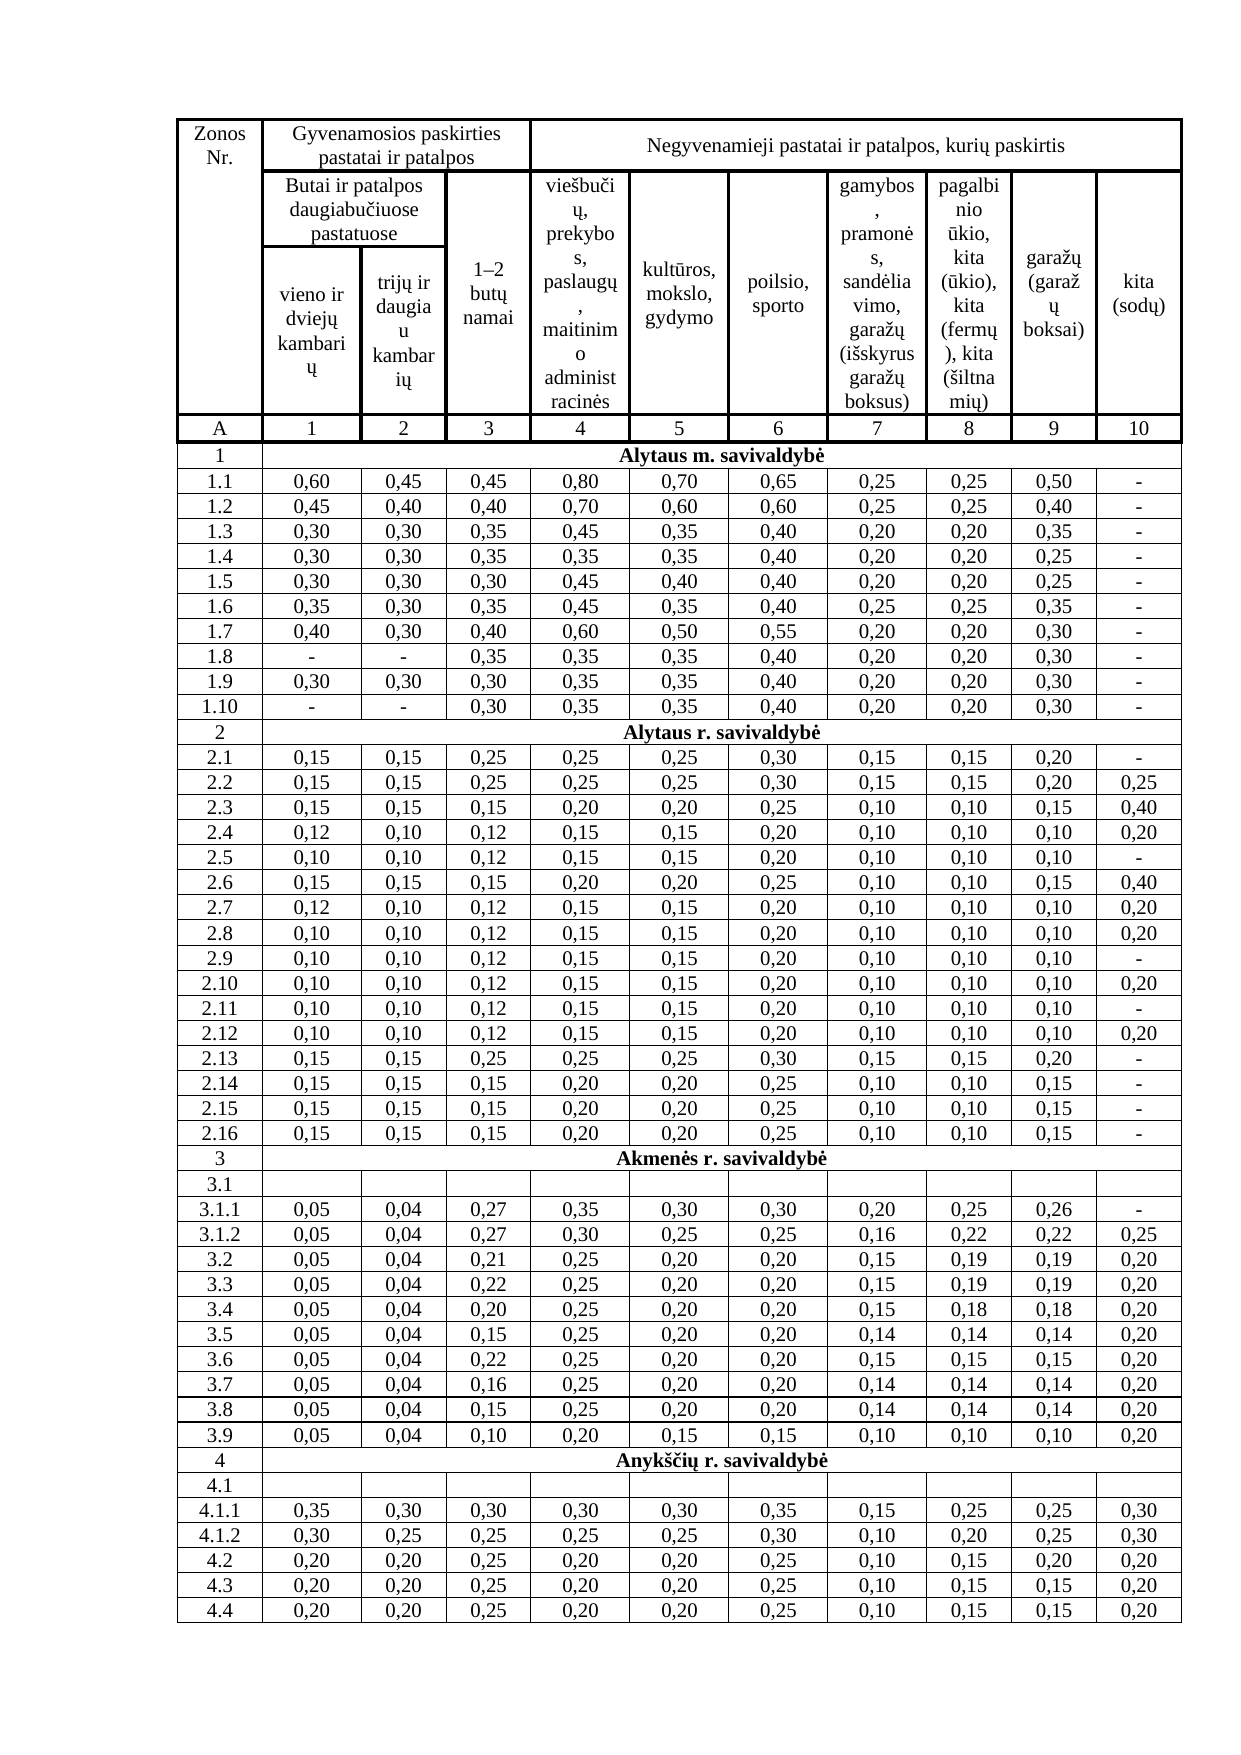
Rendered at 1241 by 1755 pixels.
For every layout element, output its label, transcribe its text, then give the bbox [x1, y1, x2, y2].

table_cell 0,15 [447, 1398, 530, 1421]
table_cell 0,15 [362, 870, 446, 894]
table_cell 0,30 [1012, 644, 1096, 668]
table_cell 3.3 [178, 1272, 262, 1296]
table_cell 0,15 [531, 895, 629, 919]
table_cell [729, 1171, 827, 1196]
table_cell - [1097, 544, 1181, 568]
table_cell 0,05 [263, 1222, 361, 1246]
table_cell 0,30 [729, 1523, 827, 1547]
table_cell 0,20 [1012, 1046, 1096, 1070]
table_cell 0,15 [927, 745, 1011, 769]
table_cell 0,35 [263, 594, 361, 618]
table_cell 1 [178, 444, 262, 467]
table_cell 0,20 [630, 795, 728, 819]
table_cell 0,05 [263, 1197, 361, 1221]
table_cell 0,27 [447, 1222, 530, 1246]
table_cell 0,25 [447, 1523, 530, 1547]
table_cell 0,12 [447, 920, 530, 944]
table_cell 0,16 [447, 1372, 530, 1396]
table_cell 0,30 [729, 1197, 827, 1221]
table_cell 0,10 [1012, 971, 1096, 995]
table_cell 0,15 [362, 1046, 446, 1070]
table_cell 0,20 [1097, 971, 1181, 995]
table_cell 0,12 [447, 1021, 530, 1045]
table_cell 0,30 [362, 569, 446, 593]
table_cell 0,25 [927, 494, 1011, 518]
table_cell 0,10 [927, 996, 1011, 1020]
table_cell 0,15 [828, 1046, 926, 1070]
table_cell [630, 1473, 728, 1497]
table_cell 0,10 [362, 1021, 446, 1045]
table_cell 0,20 [729, 1247, 827, 1271]
table_cell 0,30 [729, 1046, 827, 1070]
table_cell 0,25 [630, 1523, 728, 1547]
table_cell [729, 1473, 827, 1497]
table_cell 0,20 [1097, 1322, 1181, 1346]
table_cell 0,12 [447, 996, 530, 1020]
table_cell 0,10 [828, 895, 926, 919]
table_cell [362, 1171, 446, 1196]
table_cell 0,20 [531, 1121, 629, 1145]
table_cell 4.4 [178, 1598, 262, 1622]
table_cell 0,20 [531, 1598, 629, 1622]
table_cell 0,15 [828, 1347, 926, 1371]
table_cell - [1097, 594, 1181, 618]
table_cell kultūros, mokslo, gydymo [631, 173, 727, 413]
table_cell 0,25 [531, 770, 629, 794]
table_cell 0,20 [1097, 1372, 1181, 1396]
table_cell 0,15 [1012, 1121, 1096, 1145]
table_cell 0,20 [828, 519, 926, 543]
table_cell Alytaus r. savivaldybė [263, 720, 1181, 744]
table_cell 0,05 [263, 1272, 361, 1296]
table_cell 0,10 [828, 870, 926, 894]
table_cell poilsio, sporto [730, 173, 826, 413]
table_cell 0,40 [729, 669, 827, 693]
table_cell 0,30 [362, 544, 446, 568]
table_cell 0,25 [447, 1598, 530, 1622]
table_cell 0,20 [729, 820, 827, 844]
table_cell 0,22 [927, 1222, 1011, 1246]
table_cell 0,20 [729, 971, 827, 995]
table_cell 0,15 [630, 820, 728, 844]
table_cell 0,15 [828, 1297, 926, 1321]
table_cell 0,30 [362, 594, 446, 618]
table_cell 0,35 [1012, 594, 1096, 618]
table_cell Akmenės r. savivaldybė [263, 1146, 1181, 1170]
table_cell 0,20 [1097, 820, 1181, 844]
table_cell 0,20 [927, 695, 1011, 718]
table_cell 0,20 [1012, 770, 1096, 794]
table_cell 0,18 [927, 1297, 1011, 1321]
table_cell 3 [448, 416, 529, 440]
table_cell [263, 1473, 361, 1497]
table_cell 0,10 [828, 1096, 926, 1120]
table_cell 0,35 [1012, 519, 1096, 543]
table_cell 0,25 [531, 1322, 629, 1346]
table_cell 0,35 [531, 695, 629, 718]
table_cell 0,30 [263, 1523, 361, 1547]
table_cell 2.5 [178, 845, 262, 869]
table_cell 0,20 [927, 519, 1011, 543]
table_cell 0,19 [1012, 1272, 1096, 1296]
table_cell 0,22 [447, 1272, 530, 1296]
table_cell 0,15 [362, 1071, 446, 1095]
table_cell 0,35 [630, 695, 728, 718]
table_cell 2.3 [178, 795, 262, 819]
table_cell 0,04 [362, 1347, 446, 1371]
table_cell 0,20 [531, 795, 629, 819]
table_cell 0,04 [362, 1398, 446, 1421]
table_cell 0,10 [263, 996, 361, 1020]
table_header Gyvenamosios paskirties pastatai ir patalpos [264, 121, 529, 169]
table_cell 0,15 [927, 770, 1011, 794]
table_cell 0,15 [447, 795, 530, 819]
table_cell 0,35 [447, 594, 530, 618]
table_cell 0,40 [362, 494, 446, 518]
table_cell 0,15 [362, 795, 446, 819]
table_cell 5 [631, 416, 727, 440]
table_cell 0,15 [263, 795, 361, 819]
table_cell 0,20 [630, 1398, 728, 1421]
table_cell 0,20 [1097, 1297, 1181, 1321]
table_cell 0,20 [531, 1071, 629, 1095]
table_cell 0,60 [729, 494, 827, 518]
table_cell 0,21 [447, 1247, 530, 1271]
table_cell 0,10 [927, 820, 1011, 844]
table_cell 0,35 [531, 669, 629, 693]
table_cell 0,20 [729, 1272, 827, 1296]
table_cell 0,15 [630, 1423, 728, 1447]
table_cell 0,25 [729, 1071, 827, 1095]
table_cell 0,20 [927, 619, 1011, 643]
table_cell 0,15 [630, 845, 728, 869]
table_cell 0,35 [630, 644, 728, 668]
table_cell 0,10 [828, 996, 926, 1020]
table_cell 0,20 [828, 619, 926, 643]
table_cell 0,30 [447, 695, 530, 718]
table_cell 0,15 [531, 996, 629, 1020]
table_cell 0,40 [447, 494, 530, 518]
table_cell 0,15 [531, 920, 629, 944]
table_cell 0,15 [362, 770, 446, 794]
table_cell - [362, 644, 446, 668]
table_cell 0,25 [531, 1272, 629, 1296]
table_cell 0,20 [828, 669, 926, 693]
table_cell 0,15 [927, 1573, 1011, 1597]
table_cell 4 [532, 416, 628, 440]
table_cell 0,25 [828, 469, 926, 493]
table_cell - [1097, 1046, 1181, 1070]
table_cell 0,18 [1012, 1297, 1096, 1321]
table_cell 4.1.2 [178, 1523, 262, 1547]
table_cell 0,20 [729, 1372, 827, 1396]
table_cell 0,35 [531, 644, 629, 668]
table_cell 0,20 [729, 1347, 827, 1371]
table_cell 0,05 [263, 1297, 361, 1321]
table_cell 0,04 [362, 1322, 446, 1346]
table_cell - [263, 644, 361, 668]
table_cell 2.1 [178, 745, 262, 769]
table_cell 0,30 [531, 1498, 629, 1522]
table_cell 0,14 [1012, 1322, 1096, 1346]
table_cell 0,15 [263, 1071, 361, 1095]
table_cell 0,10 [927, 946, 1011, 969]
table_cell 0,22 [1012, 1222, 1096, 1246]
table_cell 0,15 [927, 1347, 1011, 1371]
table_cell 0,20 [1097, 920, 1181, 944]
table_cell viešbučių, prekybos, paslaugų, maitinimo administracinės [532, 173, 628, 413]
table_cell 0,30 [1012, 619, 1096, 643]
table_cell 0,50 [630, 619, 728, 643]
table_cell 3.1.1 [178, 1197, 262, 1221]
table_cell 0,15 [927, 1046, 1011, 1070]
table_cell 0,15 [630, 946, 728, 969]
table_cell 0,15 [828, 1498, 926, 1522]
table_cell - [1097, 745, 1181, 769]
table_cell 0,15 [1012, 795, 1096, 819]
table_cell 0,15 [531, 946, 629, 969]
table_cell 2.7 [178, 895, 262, 919]
table_cell 2.4 [178, 820, 262, 844]
table_cell 0,55 [729, 619, 827, 643]
table_cell 0,15 [1012, 1096, 1096, 1120]
table_cell 0,10 [362, 971, 446, 995]
table_cell 0,30 [362, 669, 446, 693]
table_cell 0,15 [263, 1096, 361, 1120]
table_cell 0,15 [447, 1096, 530, 1120]
table_cell 0,04 [362, 1272, 446, 1296]
table_cell 0,20 [729, 920, 827, 944]
table_cell 0,10 [828, 1121, 926, 1145]
table_cell 0,20 [729, 1021, 827, 1045]
table_cell 0,20 [1012, 745, 1096, 769]
table_cell 0,19 [927, 1247, 1011, 1271]
table_cell 0,25 [729, 1548, 827, 1572]
table_cell 0,10 [263, 920, 361, 944]
table_cell 0,15 [729, 1423, 827, 1447]
table_cell 0,35 [447, 644, 530, 668]
table_cell 0,15 [927, 1598, 1011, 1622]
table_cell 0,20 [362, 1598, 446, 1622]
table_cell 0,05 [263, 1372, 361, 1396]
table_cell 0,10 [263, 1021, 361, 1045]
table_cell 0,20 [630, 1096, 728, 1120]
table_cell 0,20 [729, 895, 827, 919]
table_cell 0,25 [531, 1247, 629, 1271]
table_cell 0,04 [362, 1297, 446, 1321]
table_cell 0,10 [828, 1598, 926, 1622]
table_cell 7 [829, 416, 925, 440]
table_cell 0,45 [362, 469, 446, 493]
table_cell - [1097, 644, 1181, 668]
table_cell 0,25 [828, 594, 926, 618]
table_cell Anykščių r. savivaldybė [263, 1448, 1181, 1472]
table_cell - [362, 695, 446, 718]
table_cell 0,10 [362, 920, 446, 944]
table_cell 2.14 [178, 1071, 262, 1095]
table_cell 0,10 [1012, 1021, 1096, 1045]
table_cell - [1097, 494, 1181, 518]
table_cell 3.8 [178, 1398, 262, 1421]
table_cell 1.8 [178, 644, 262, 668]
table_cell 0,10 [1012, 820, 1096, 844]
table_cell 0,15 [1012, 1573, 1096, 1597]
table_cell 0,20 [630, 1071, 728, 1095]
table_cell 0,30 [447, 669, 530, 693]
table_cell 0,05 [263, 1398, 361, 1421]
table_cell 0,10 [362, 820, 446, 844]
table_cell 0,10 [1012, 920, 1096, 944]
table_cell 0,10 [828, 1021, 926, 1045]
table_cell 0,20 [1097, 1423, 1181, 1447]
table_cell 0,20 [828, 1197, 926, 1221]
table_cell 0,25 [1012, 544, 1096, 568]
table_cell 0,27 [447, 1197, 530, 1221]
table_cell 0,30 [362, 519, 446, 543]
table_cell 0,04 [362, 1247, 446, 1271]
table_cell - [1097, 519, 1181, 543]
table_cell 0,45 [531, 594, 629, 618]
table_cell 0,20 [362, 1548, 446, 1572]
table_cell - [1097, 669, 1181, 693]
table_cell 0,25 [531, 745, 629, 769]
table_cell 0,40 [1097, 795, 1181, 819]
table_cell 0,20 [927, 644, 1011, 668]
table_cell 2.2 [178, 770, 262, 794]
table_cell 8 [928, 416, 1010, 440]
table_cell 0,10 [927, 795, 1011, 819]
table_cell 0,35 [630, 594, 728, 618]
table_cell [531, 1171, 629, 1196]
table_cell 2.11 [178, 996, 262, 1020]
table_cell 0,15 [531, 1021, 629, 1045]
table_cell 0,20 [630, 1598, 728, 1622]
table_cell 0,15 [263, 870, 361, 894]
table_cell [531, 1473, 629, 1497]
table_cell gamybos, pramonės, sandėliavimo, garažų (išskyrus garažų boksus) [829, 173, 925, 413]
table_cell 0,20 [531, 1573, 629, 1597]
table_cell 0,10 [828, 946, 926, 969]
table_cell 2 [178, 720, 262, 744]
table_cell 0,15 [447, 1121, 530, 1145]
table_cell 0,25 [1097, 1222, 1181, 1246]
table_cell 0,19 [1012, 1247, 1096, 1271]
table_cell 0,14 [1012, 1372, 1096, 1396]
table_cell 0,80 [531, 469, 629, 493]
table_cell 0,30 [729, 770, 827, 794]
table_cell vieno ir dviejų kambarių [264, 248, 359, 413]
table_cell 0,30 [531, 1222, 629, 1246]
table_cell 0,15 [531, 845, 629, 869]
table_header Negyvenamieji pastatai ir patalpos, kurių paskirtis [532, 121, 1180, 169]
table_cell 9 [1013, 416, 1095, 440]
table_cell 0,05 [263, 1423, 361, 1447]
table_cell 0,20 [362, 1573, 446, 1597]
table_cell - [1097, 1096, 1181, 1120]
table_cell 0,20 [630, 1247, 728, 1271]
table_cell 0,25 [531, 1523, 629, 1547]
table_cell 0,14 [828, 1398, 926, 1421]
table_cell 0,14 [927, 1322, 1011, 1346]
table_cell 3.6 [178, 1347, 262, 1371]
table_cell 0,10 [927, 1121, 1011, 1145]
table_cell 0,40 [729, 519, 827, 543]
table_cell 0,12 [447, 820, 530, 844]
table_cell 3.5 [178, 1322, 262, 1346]
table_cell 0,15 [630, 895, 728, 919]
table_cell 0,40 [729, 695, 827, 718]
table_cell 0,15 [828, 745, 926, 769]
table_cell 0,20 [1012, 1548, 1096, 1572]
table_cell 0,04 [362, 1372, 446, 1396]
table_cell pagalbinio ūkio, kita (ūkio), kita (fermų), kita (šiltnamių) [928, 173, 1010, 413]
table_cell [1097, 1473, 1181, 1497]
table_cell - [1097, 996, 1181, 1020]
table_cell 0,20 [729, 946, 827, 969]
table_cell 0,14 [927, 1398, 1011, 1421]
table_cell 0,25 [729, 870, 827, 894]
table_cell 0,60 [531, 619, 629, 643]
table_cell 0,20 [927, 1523, 1011, 1547]
table_cell [828, 1473, 926, 1497]
table_cell 0,12 [447, 946, 530, 969]
table_cell 1.6 [178, 594, 262, 618]
table_cell 0,30 [630, 1498, 728, 1522]
table_cell 0,25 [531, 1297, 629, 1321]
table_cell - [1097, 695, 1181, 718]
table_cell 0,45 [531, 519, 629, 543]
table_cell 0,20 [630, 1548, 728, 1572]
table_cell 0,10 [828, 971, 926, 995]
table_cell 0,20 [531, 870, 629, 894]
table_cell - [1097, 845, 1181, 869]
table_cell - [1097, 1071, 1181, 1095]
table_cell 0,20 [828, 544, 926, 568]
table_cell 0,25 [1012, 1523, 1096, 1547]
table_cell 1.3 [178, 519, 262, 543]
table_cell 4.1.1 [178, 1498, 262, 1522]
table_cell 0,26 [1012, 1197, 1096, 1221]
table_cell 0,35 [263, 1498, 361, 1522]
table_cell 0,15 [828, 770, 926, 794]
table_cell 0,15 [447, 870, 530, 894]
table_cell 0,20 [263, 1598, 361, 1622]
table_cell 0,22 [447, 1347, 530, 1371]
table_cell 0,10 [1012, 996, 1096, 1020]
table_cell 0,40 [630, 569, 728, 593]
table_cell 0,20 [729, 1322, 827, 1346]
table_cell 0,35 [447, 544, 530, 568]
table_cell 2 [363, 416, 444, 440]
table_cell 0,20 [1097, 895, 1181, 919]
table_cell Butai ir patalpos daugiabučiuose pastatuose [264, 173, 444, 245]
table_cell 0,10 [927, 1423, 1011, 1447]
table_cell 0,40 [729, 569, 827, 593]
table_cell garažų (garažų boksai) [1013, 173, 1095, 413]
table_cell 0,25 [729, 1598, 827, 1622]
table_cell 1.2 [178, 494, 262, 518]
table_cell [362, 1473, 446, 1497]
table_cell 0,20 [630, 1322, 728, 1346]
table_cell 0,12 [263, 895, 361, 919]
table_cell 0,05 [263, 1347, 361, 1371]
table_cell - [1097, 946, 1181, 969]
table_cell 0,15 [447, 1322, 530, 1346]
table_cell 0,35 [630, 519, 728, 543]
table_cell 2.6 [178, 870, 262, 894]
table_cell 0,25 [447, 745, 530, 769]
table_cell 0,25 [729, 795, 827, 819]
table_cell 10 [1098, 416, 1180, 440]
table_cell 0,30 [630, 1197, 728, 1221]
table_cell 0,45 [263, 494, 361, 518]
table_cell [447, 1171, 530, 1196]
table_cell 0,35 [630, 544, 728, 568]
table_cell 2.12 [178, 1021, 262, 1045]
table_cell [1012, 1171, 1096, 1196]
table_cell 0,10 [362, 895, 446, 919]
table_cell 0,25 [630, 745, 728, 769]
table_cell 0,50 [1012, 469, 1096, 493]
table_cell 3.1 [178, 1171, 262, 1196]
table_cell 0,30 [1012, 695, 1096, 718]
table_cell 0,30 [729, 745, 827, 769]
table_cell 0,30 [362, 619, 446, 643]
table_cell 0,15 [1012, 870, 1096, 894]
table_cell 0,30 [263, 669, 361, 693]
table_cell 0,30 [1097, 1523, 1181, 1547]
table_cell 0,12 [263, 820, 361, 844]
table_cell 0,25 [927, 469, 1011, 493]
table_cell 0,15 [1012, 1598, 1096, 1622]
table_cell 0,20 [729, 1398, 827, 1421]
table_cell 0,25 [1097, 770, 1181, 794]
table_cell 0,10 [828, 1423, 926, 1447]
table_cell 0,20 [729, 996, 827, 1020]
table_cell 4.2 [178, 1548, 262, 1572]
table_cell 0,25 [531, 1398, 629, 1421]
table_cell 0,15 [1012, 1071, 1096, 1095]
table_cell 0,15 [263, 745, 361, 769]
table_cell 0,04 [362, 1222, 446, 1246]
table_cell 0,15 [263, 1046, 361, 1070]
table_cell - [1097, 1121, 1181, 1145]
table_cell 1 [264, 416, 359, 440]
table_cell 0,20 [630, 1347, 728, 1371]
table_cell 4.3 [178, 1573, 262, 1597]
table_cell 0,40 [729, 594, 827, 618]
table_cell 2.15 [178, 1096, 262, 1120]
table_cell 0,25 [1012, 569, 1096, 593]
table_cell Alytaus m. savivaldybė [263, 444, 1181, 467]
table_cell 0,20 [263, 1573, 361, 1597]
table_cell 0,25 [630, 1222, 728, 1246]
table_cell 0,40 [1097, 870, 1181, 894]
table_cell 0,10 [927, 870, 1011, 894]
table_cell 0,25 [927, 594, 1011, 618]
table_cell 0,70 [630, 469, 728, 493]
table_cell 0,25 [447, 1548, 530, 1572]
table_cell 0,20 [1097, 1272, 1181, 1296]
table_cell 0,10 [828, 845, 926, 869]
table_header Zonos Nr. [179, 121, 261, 413]
table_cell 3.1.2 [178, 1222, 262, 1246]
table_cell trijų ir daugiau kambarių [363, 248, 444, 413]
table_cell 0,30 [1012, 669, 1096, 693]
table_cell 0,20 [1097, 1021, 1181, 1045]
table_cell 0,04 [362, 1423, 446, 1447]
table_cell 0,20 [828, 644, 926, 668]
table_cell 0,10 [1012, 1423, 1096, 1447]
table_cell 0,25 [447, 1046, 530, 1070]
table_cell 0,25 [729, 1222, 827, 1246]
table_cell 0,10 [828, 1523, 926, 1547]
table_cell 0,30 [362, 1498, 446, 1522]
table_cell 0,15 [927, 1548, 1011, 1572]
table_cell 0,20 [630, 1297, 728, 1321]
table_cell 0,10 [828, 1573, 926, 1597]
table_cell 0,25 [729, 1121, 827, 1145]
table_cell 1.7 [178, 619, 262, 643]
table_cell 2.8 [178, 920, 262, 944]
table_cell 0,15 [630, 920, 728, 944]
table_cell 0,25 [630, 770, 728, 794]
table_cell 0,10 [263, 946, 361, 969]
table_cell 0,12 [447, 971, 530, 995]
table_cell 0,20 [447, 1297, 530, 1321]
table_cell [927, 1473, 1011, 1497]
table_cell 0,12 [447, 845, 530, 869]
table_cell 2.16 [178, 1121, 262, 1145]
table_cell 0,35 [531, 1197, 629, 1221]
table_cell 0,20 [630, 1121, 728, 1145]
table_cell 4 [178, 1448, 262, 1472]
table_cell 0,25 [362, 1523, 446, 1547]
table_cell 1.4 [178, 544, 262, 568]
table_cell 0,10 [927, 895, 1011, 919]
table_cell 0,25 [531, 1046, 629, 1070]
table_cell 0,15 [263, 770, 361, 794]
table_cell 0,15 [362, 1096, 446, 1120]
table_cell 0,40 [1012, 494, 1096, 518]
table_cell 0,20 [828, 569, 926, 593]
table_cell 0,20 [1097, 1347, 1181, 1371]
table_cell 0,10 [362, 845, 446, 869]
table_cell 0,15 [531, 820, 629, 844]
table_cell 0,10 [828, 1071, 926, 1095]
table_cell [1097, 1171, 1181, 1196]
table_cell 0,20 [630, 870, 728, 894]
table_cell 3.9 [178, 1423, 262, 1447]
table_cell 0,10 [927, 971, 1011, 995]
table_cell 0,20 [729, 1297, 827, 1321]
table_cell - [1097, 619, 1181, 643]
table_cell 0,60 [630, 494, 728, 518]
table_cell 0,10 [927, 1071, 1011, 1095]
table_cell 1.1 [178, 469, 262, 493]
table_cell 0,19 [927, 1272, 1011, 1296]
table_cell 3.2 [178, 1247, 262, 1271]
table_cell 0,14 [828, 1372, 926, 1396]
table_cell 0,10 [263, 845, 361, 869]
table_cell 0,20 [630, 1272, 728, 1296]
table_cell 0,60 [263, 469, 361, 493]
table_cell 0,10 [927, 920, 1011, 944]
table_cell - [1097, 469, 1181, 493]
table_cell 0,20 [927, 569, 1011, 593]
table_cell 0,45 [531, 569, 629, 593]
table_cell 0,10 [1012, 895, 1096, 919]
table_cell 0,12 [447, 895, 530, 919]
table_cell 0,15 [828, 1247, 926, 1271]
table_cell 0,20 [1097, 1247, 1181, 1271]
table_cell 1.5 [178, 569, 262, 593]
table_cell 0,10 [927, 1021, 1011, 1045]
table_cell 0,25 [729, 1096, 827, 1120]
table_cell 0,20 [531, 1423, 629, 1447]
table_cell 0,40 [263, 619, 361, 643]
table_cell 0,10 [447, 1423, 530, 1447]
table_cell - [1097, 569, 1181, 593]
table_cell [828, 1171, 926, 1196]
table_cell 0,10 [828, 920, 926, 944]
table_cell 0,10 [362, 996, 446, 1020]
table_cell 2.10 [178, 971, 262, 995]
table_cell 3.7 [178, 1372, 262, 1396]
table_cell 0,15 [1012, 1347, 1096, 1371]
table_cell 0,14 [828, 1322, 926, 1346]
table_cell 0,30 [447, 1498, 530, 1522]
table_cell 0,20 [1097, 1573, 1181, 1597]
table_cell 0,30 [1097, 1498, 1181, 1522]
table_cell 0,25 [828, 494, 926, 518]
table_cell 0,05 [263, 1322, 361, 1346]
table_cell 0,40 [729, 544, 827, 568]
table_cell 0,25 [927, 1498, 1011, 1522]
table_cell - [1097, 1197, 1181, 1221]
table_cell [1012, 1473, 1096, 1497]
table_cell 0,10 [927, 845, 1011, 869]
table_cell [447, 1473, 530, 1497]
table_cell 1.9 [178, 669, 262, 693]
table_cell 2.9 [178, 946, 262, 969]
table_cell 0,25 [927, 1197, 1011, 1221]
table_cell 0,20 [630, 1372, 728, 1396]
table_cell kita (sodų) [1098, 173, 1180, 413]
table_cell 0,35 [630, 669, 728, 693]
table_cell 2.13 [178, 1046, 262, 1070]
table_cell 0,20 [531, 1548, 629, 1572]
table_cell 0,30 [263, 569, 361, 593]
table_cell 0,10 [927, 1096, 1011, 1120]
table_cell 0,10 [828, 1548, 926, 1572]
table_cell 0,14 [1012, 1398, 1096, 1421]
table_cell 0,15 [630, 971, 728, 995]
table_cell 6 [730, 416, 826, 440]
table_cell 0,15 [630, 996, 728, 1020]
table_cell 0,05 [263, 1247, 361, 1271]
table_cell 0,10 [1012, 845, 1096, 869]
table_cell 0,20 [263, 1548, 361, 1572]
table_cell 0,65 [729, 469, 827, 493]
table_cell [927, 1171, 1011, 1196]
table_cell 0,40 [447, 619, 530, 643]
table_cell 0,16 [828, 1222, 926, 1246]
table_cell [263, 1171, 361, 1196]
table_cell 0,25 [447, 1573, 530, 1597]
table_cell 0,25 [447, 770, 530, 794]
table_cell 0,10 [828, 795, 926, 819]
table_cell 0,15 [362, 1121, 446, 1145]
table_cell [630, 1171, 728, 1196]
table_cell 1–2 butų namai [448, 173, 529, 413]
table_cell 0,25 [531, 1347, 629, 1371]
table_cell 0,10 [263, 971, 361, 995]
table_cell 0,15 [447, 1071, 530, 1095]
table_cell 0,15 [362, 745, 446, 769]
table_cell 3 [178, 1146, 262, 1170]
table_cell 0,10 [1012, 946, 1096, 969]
table_cell 0,30 [263, 519, 361, 543]
table_cell 0,25 [531, 1372, 629, 1396]
table_cell 0,20 [531, 1096, 629, 1120]
table_cell 0,35 [729, 1498, 827, 1522]
table_cell 3.4 [178, 1297, 262, 1321]
table_cell 1.10 [178, 695, 262, 718]
table_cell 0,14 [927, 1372, 1011, 1396]
table_cell 0,04 [362, 1197, 446, 1221]
table_cell 0,20 [630, 1573, 728, 1597]
table_cell 0,20 [927, 669, 1011, 693]
table_cell 0,20 [1097, 1598, 1181, 1622]
table_cell 0,15 [630, 1021, 728, 1045]
table_cell 0,45 [447, 469, 530, 493]
table_cell 0,15 [263, 1121, 361, 1145]
table_cell 0,20 [927, 544, 1011, 568]
table_cell 0,25 [729, 1573, 827, 1597]
table_cell 0,35 [531, 544, 629, 568]
table_cell 0,10 [362, 946, 446, 969]
table_cell 0,40 [729, 644, 827, 668]
table_cell 0,20 [729, 845, 827, 869]
table_cell 0,25 [630, 1046, 728, 1070]
table_cell 4.1 [178, 1473, 262, 1497]
table_cell 0,15 [531, 971, 629, 995]
table_cell 0,35 [447, 519, 530, 543]
table_cell 0,20 [828, 695, 926, 718]
table_cell A [179, 416, 261, 440]
table_cell 0,15 [828, 1272, 926, 1296]
table_cell 0,30 [447, 569, 530, 593]
table_cell - [263, 695, 361, 718]
table_cell 0,70 [531, 494, 629, 518]
table_cell 0,25 [1012, 1498, 1096, 1522]
table_cell 0,10 [828, 820, 926, 844]
table_cell 0,20 [1097, 1398, 1181, 1421]
table_cell 0,20 [1097, 1548, 1181, 1572]
table_cell 0,30 [263, 544, 361, 568]
